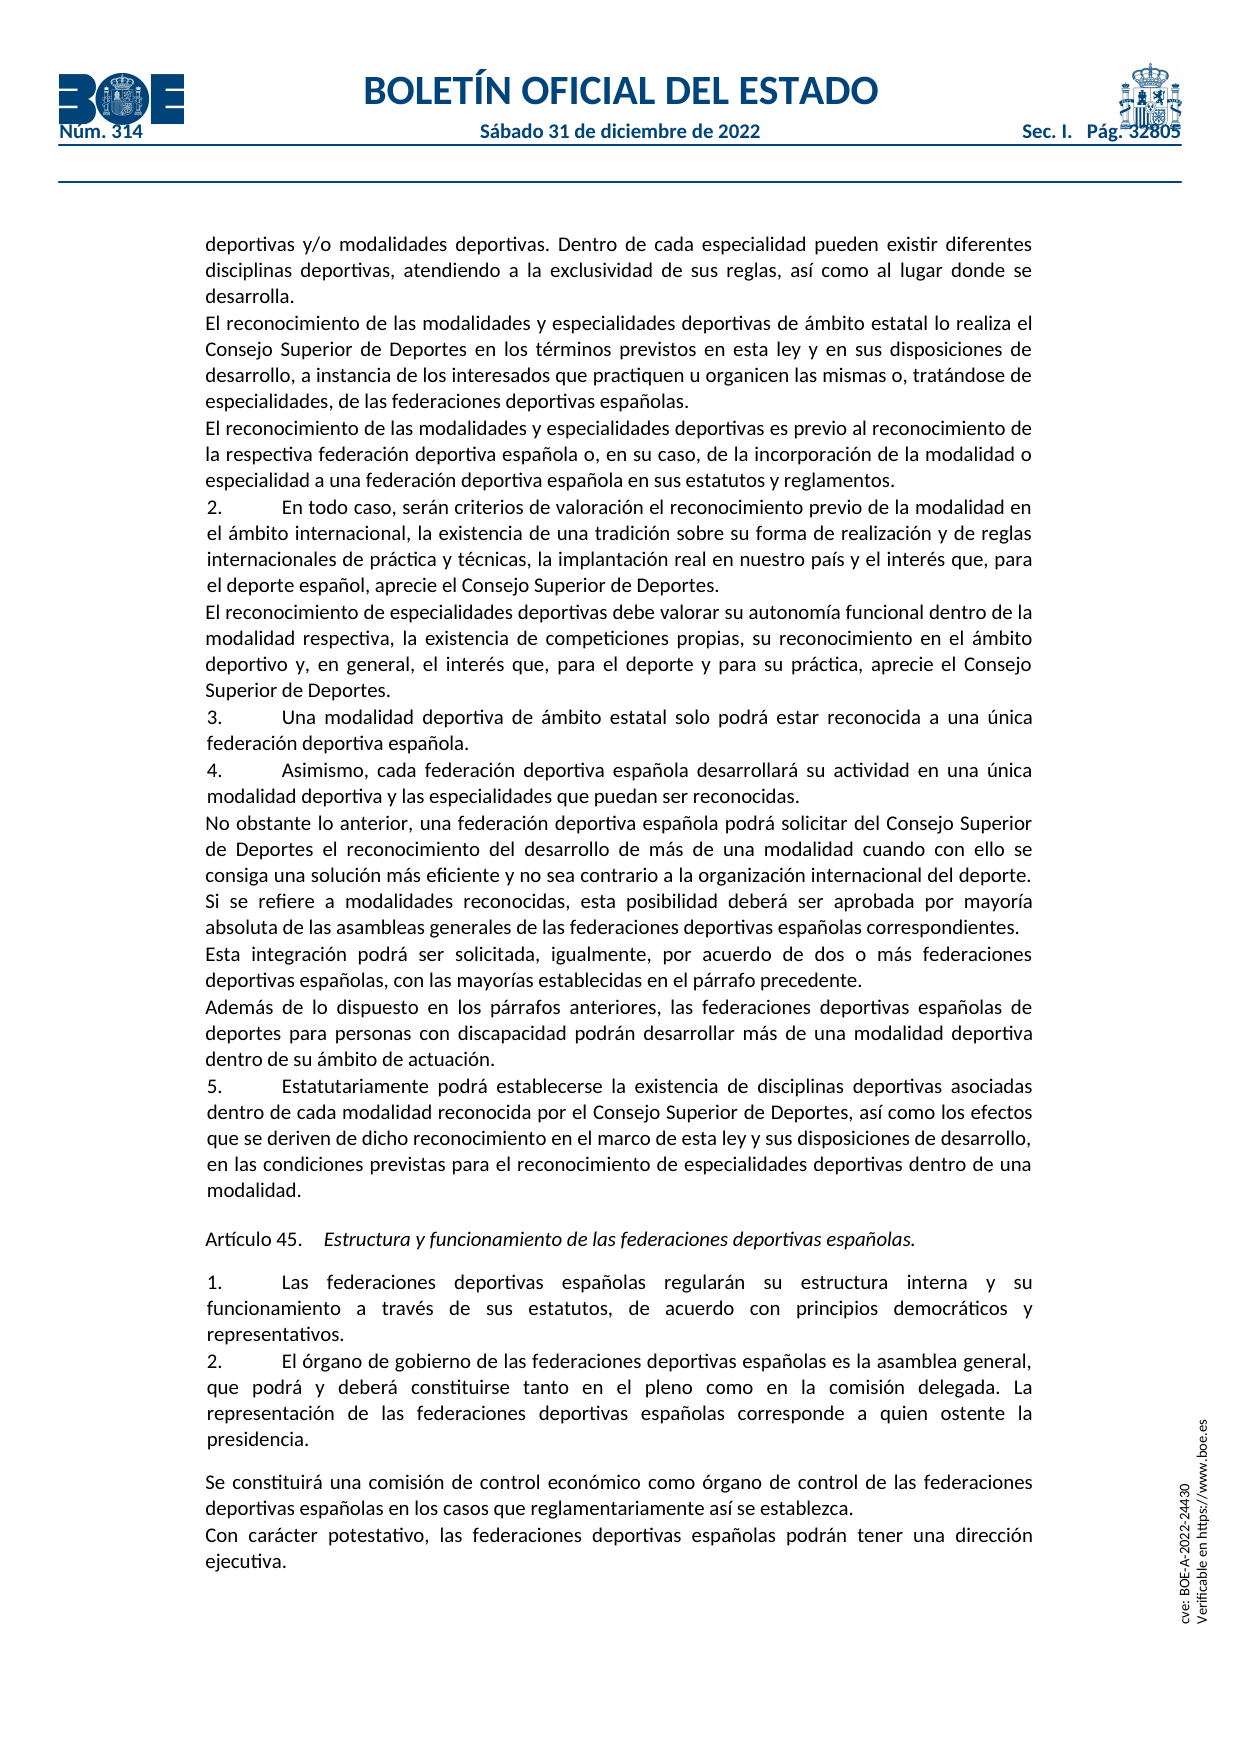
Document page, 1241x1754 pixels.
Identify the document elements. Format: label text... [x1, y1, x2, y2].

text Además de lo dispuesto en los párrafos anteriores, las federaciones deportivas españolas de deportes para personas con discapacidad podrán desarrollar más de una modalidad deportiva dentro de su ámbito de actuación. [205, 994, 1034, 1072]
text Artículo 45. Estructura y funcionamiento de las federaciones deportivas españolas. [205, 1226, 1034, 1252]
text El reconocimiento de las modalidades y especialidades deportivas de ámbito estatal lo realiza el Consejo Superior de Deportes en los términos previstos en esta ley y en sus disposiciones de desarrollo, a instancia de los interesados que practiquen u organicen las mismas o, tratándose de especialidades, de las federaciones deportivas españolas. [205, 310, 1034, 414]
list Una modalidad deportiva de ámbito estatal solo podrá estar reconocida a una única federación deportiva española. [207, 704, 1034, 756]
text Esta integración podrá ser solicitada, igualmente, por acuerdo de dos o más federaciones deportivas españolas, con las mayorías establecidas en el párrafo precedente. [205, 941, 1034, 993]
text Con carácter potestativo, las federaciones deportivas españolas podrán tener una dirección ejecutiva. [205, 1522, 1034, 1573]
list Estatutariamente podrá establecerse la existencia de disciplinas deportivas asociadas dentro de cada modalidad reconocida por el Consejo Superior de Deportes, así como los efectos que se deriven de dicho reconocimiento en el marco de esta ley y sus disposiciones de desarrollo, en las condiciones previstas para el reconocimiento de especialidades deportivas dentro de una modalidad. [207, 1073, 1034, 1203]
text deportivas y/o modalidades deportivas. Dentro de cada especialidad pueden existir diferentes disciplinas deportivas, atendiendo a la exclusividad de sus reglas, así como al lugar donde se desarrolla. [205, 231, 1034, 309]
list Asimismo, cada federación deportiva española desarrollará su actividad en una única modalidad deportiva y las especialidades que puedan ser reconocidas. [207, 757, 1034, 809]
text Se constituirá una comisión de control económico como órgano de control de las federaciones deportivas españolas en los casos que reglamentariamente así se establezca. [205, 1469, 1034, 1521]
text No obstante lo anterior, una federación deportiva española podrá solicitar del Consejo Superior de Deportes el reconocimiento del desarrollo de más de una modalidad cuando con ello se consiga una solución más eficiente y no sea contrario a la organización internacional del deporte. Si se refiere a modalidades reconocidas, esta posibilidad deberá ser aprobada por mayoría absoluta de las asambleas generales de las federaciones deportivas españolas correspondientes. [205, 810, 1034, 940]
list El órgano de gobierno de las federaciones deportivas españolas es la asamblea general, que podrá y deberá constituirse tanto en el pleno como en la comisión delegada. La representación de las federaciones deportivas españolas corresponde a quien ostente la presidencia. [207, 1348, 1034, 1452]
list En todo caso, serán criterios de valoración el reconocimiento previo de la modalidad en el ámbito internacional, la existencia de una tradición sobre su forma de realización y de reglas internacionales de práctica y técnicas, la implantación real en nuestro país y el interés que, para el deporte español, aprecie el Consejo Superior de Deportes. [207, 494, 1034, 598]
text El reconocimiento de especialidades deportivas debe valorar su autonomía funcional dentro de la modalidad respectiva, la existencia de competiciones propias, su reconocimiento en el ámbito deportivo y, en general, el interés que, para el deporte y para su práctica, aprecie el Consejo Superior de Deportes. [205, 599, 1034, 703]
text El reconocimiento de las modalidades y especialidades deportivas es previo al reconocimiento de la respectiva federación deportiva española o, en su caso, de la incorporación de la modalidad o especialidad a una federación deportiva española en sus estatutos y reglamentos. [205, 415, 1034, 493]
list Las federaciones deportivas españolas regularán su estructura interna y su funcionamiento a través de sus estatutos, de acuerdo con principios democráticos y representativos. [207, 1269, 1034, 1347]
